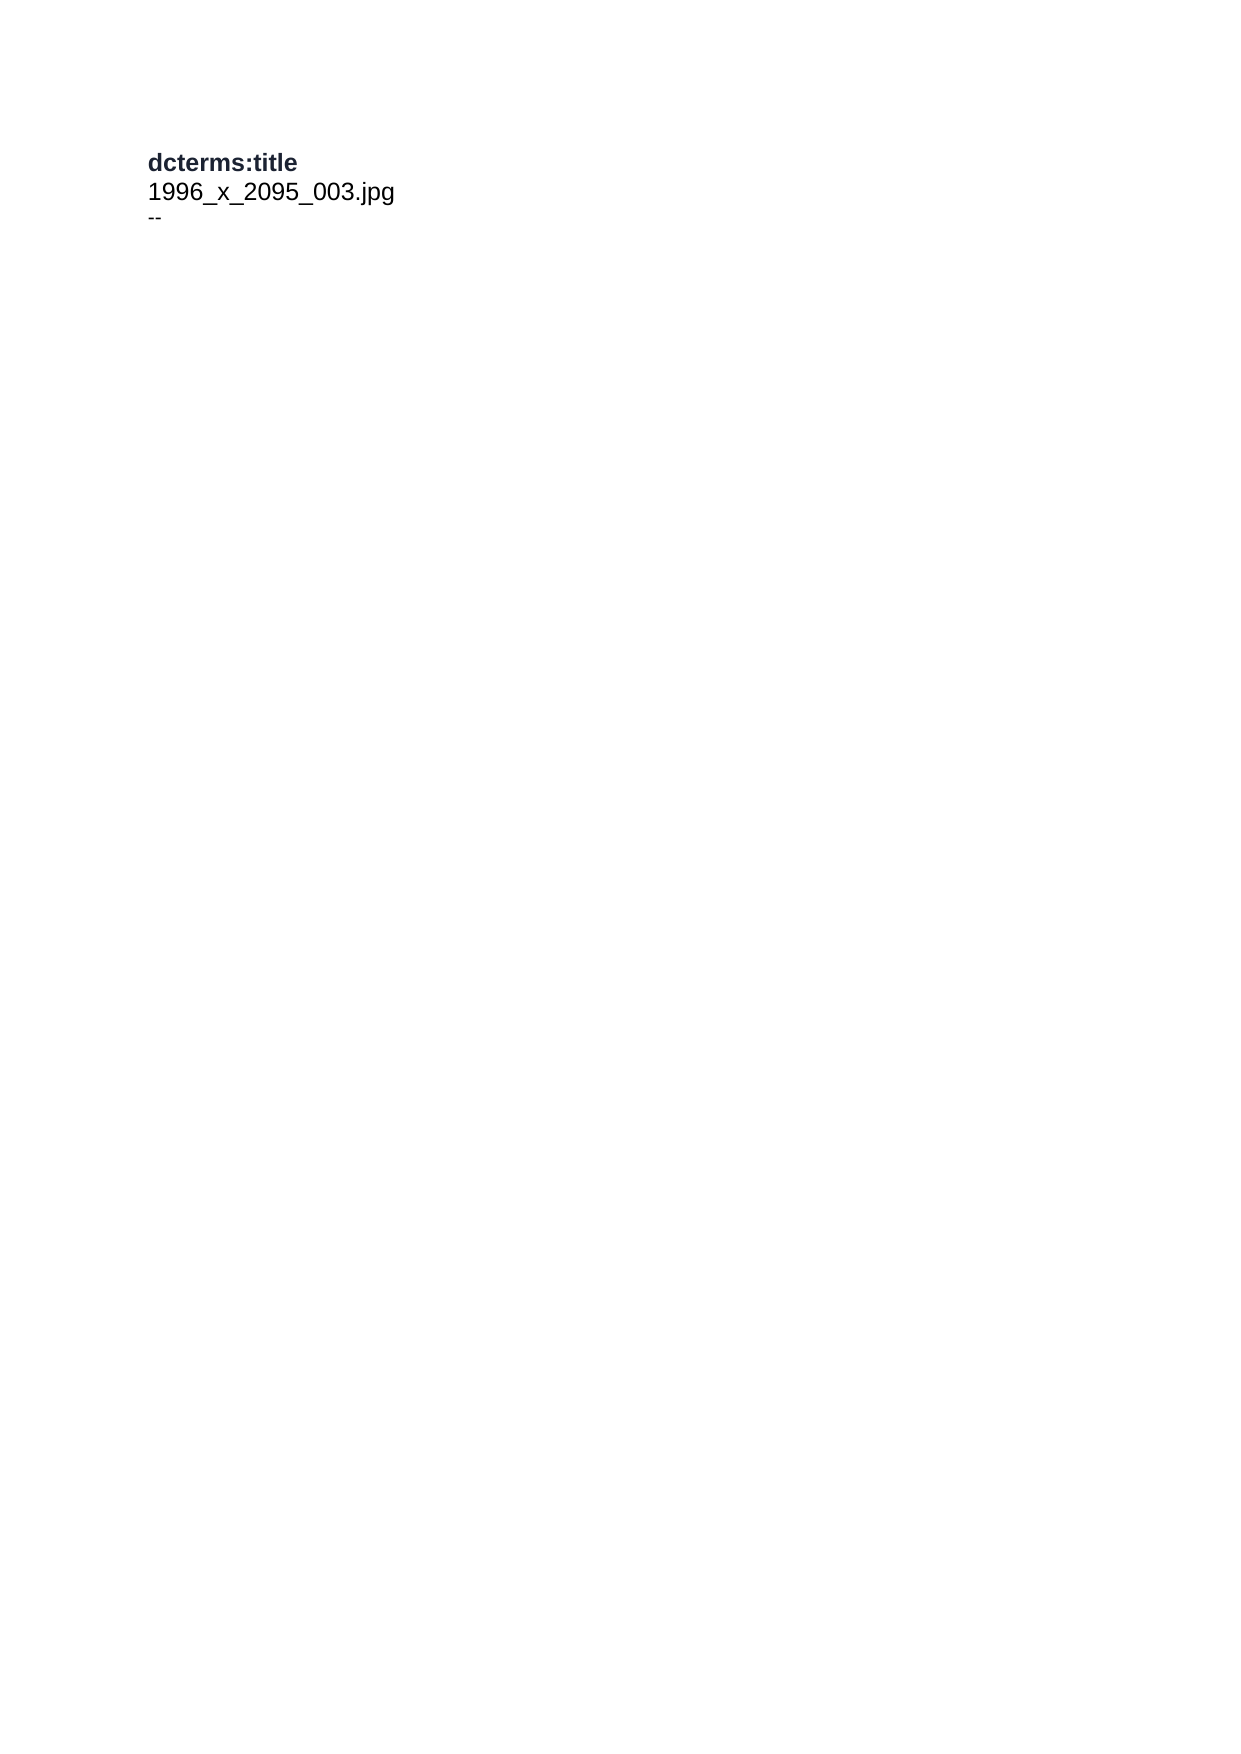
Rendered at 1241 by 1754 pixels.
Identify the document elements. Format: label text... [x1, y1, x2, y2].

text 1996_x_2095_003.jpg [148, 176, 1092, 205]
text dcterms:title [148, 148, 1092, 176]
text -- [148, 205, 1092, 229]
